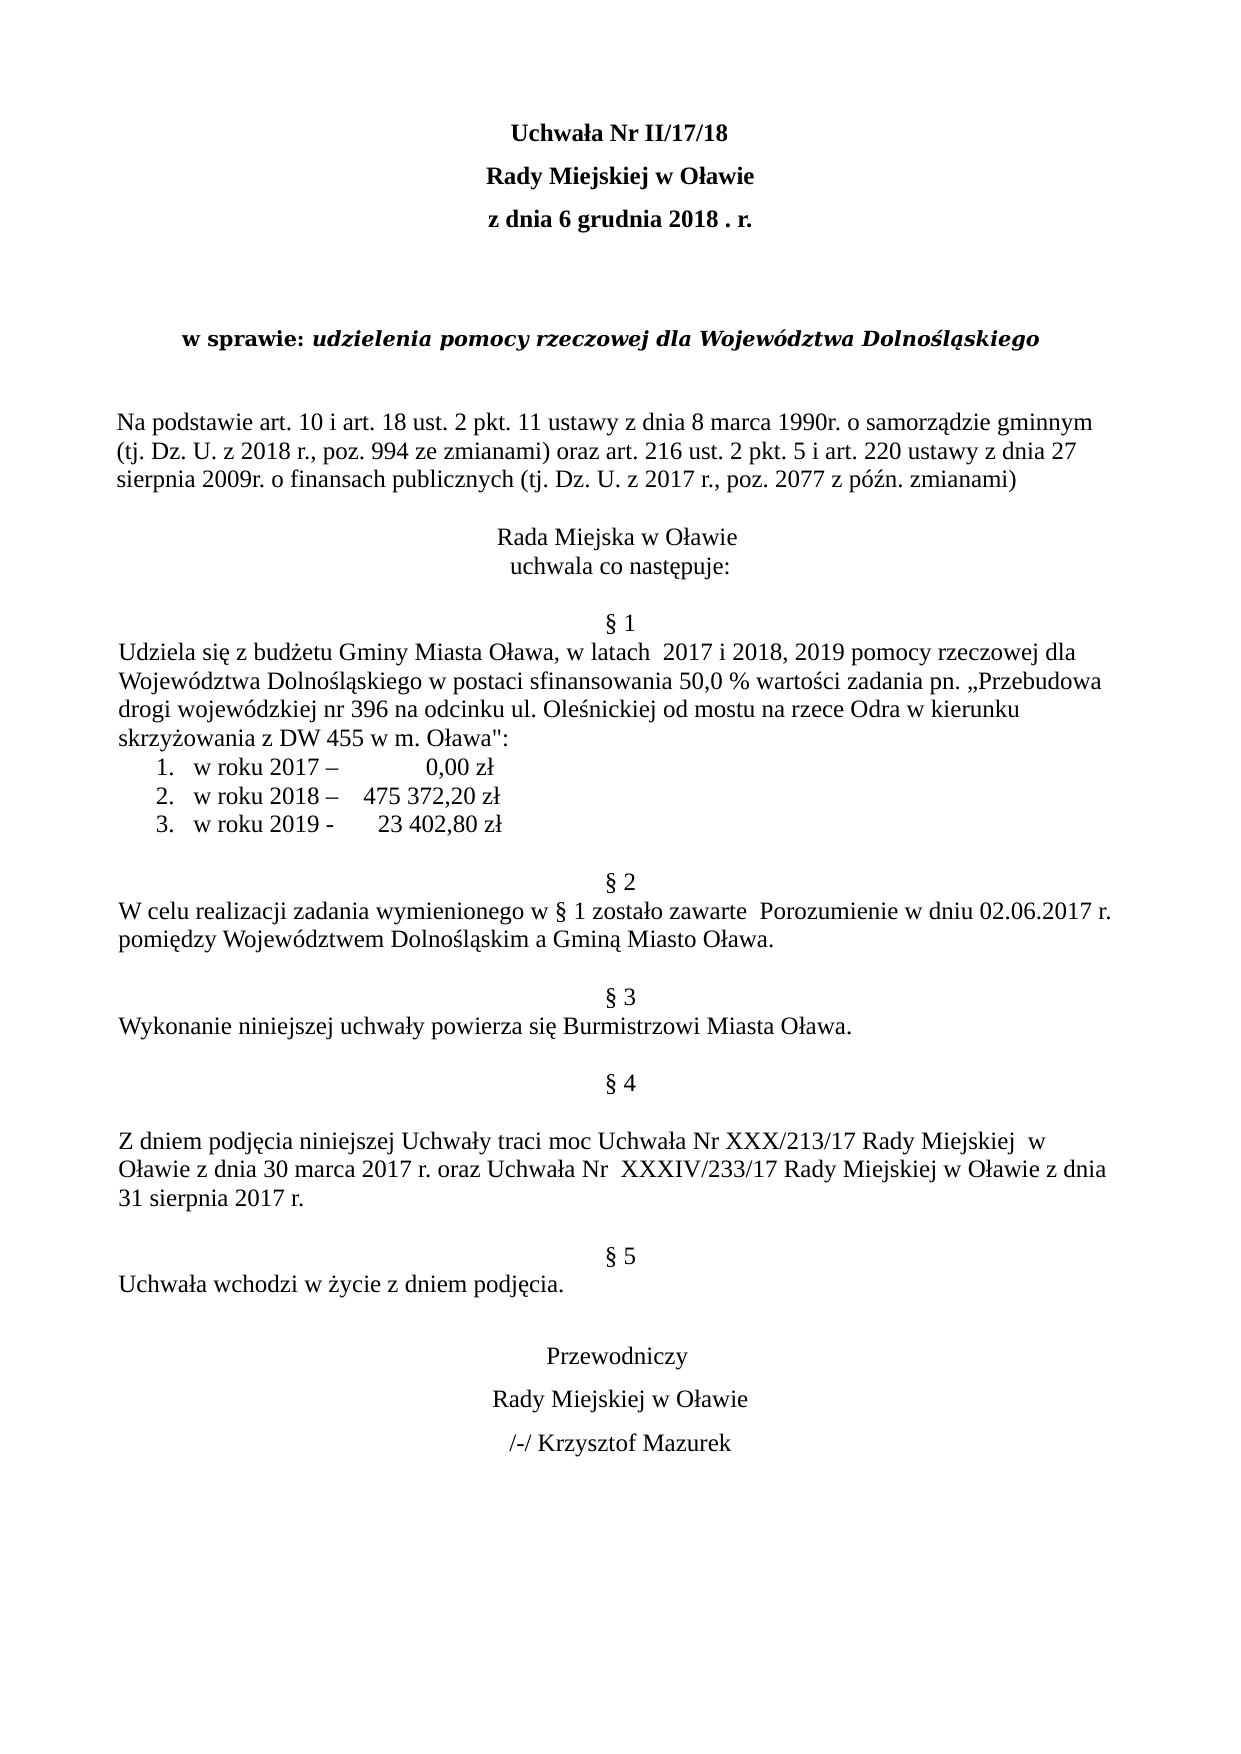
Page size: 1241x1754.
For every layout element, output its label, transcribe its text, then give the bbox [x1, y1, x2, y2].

text § 3 [118, 982, 1122, 1011]
list w roku 2017 – 0,00 zł [156, 752, 1122, 781]
text Z dniem podjęcia niniejszej Uchwały traci moc Uchwała Nr XXX/213/17 Rady Miejskiej w Oławie z dnia 30 marca 2017 r. oraz Uchwała Nr XXXIV/233/17 Rady Miejskiej w Oławie z dnia 31 sierpnia 2017 r. [118, 1126, 1122, 1212]
text Na podstawie art. 10 i art. 18 ust. 2 pkt. 11 ustawy z dnia 8 marca 1990r. o samorządzie gminnym (tj. Dz. U. z 2018 r., poz. 994 ze zmianami) oraz art. 216 ust. 2 pkt. 5 i art. 220 ustawy z dnia 27 sierpnia 2009r. o finansach publicznych (tj. Dz. U. z 2017 r., poz. 2077 z późn. zmianami) [116, 407, 1122, 493]
text Rady Miejskiej w Oławie [118, 161, 1122, 190]
text § 5 [118, 1241, 1122, 1269]
text uchwala co następuje: [118, 551, 1122, 579]
text Rada Miejska w Oławie [118, 522, 1122, 551]
text Przewodniczy [118, 1341, 1122, 1370]
text § 4 [118, 1068, 1122, 1097]
text Wykonanie niniejszej uchwały powierza się Burmistrzowi Miasta Oława. [118, 1011, 1122, 1039]
text Rady Miejskiej w Oławie [118, 1384, 1122, 1413]
text § 2 [118, 867, 1122, 896]
text Udziela się z budżetu Gminy Miasta Oława, w latach 2017 i 2018, 2019 pomocy rzeczowej dla Województwa Dolnośląskiego w postaci sfinansowania 50,0 % wartości zadania pn. „Przebudowa drogi wojewódzkiej nr 396 na odcinku ul. Oleśnickiej od mostu na rzece Odra w kierunku skrzyżowania z DW 455 w m. Oława": [118, 637, 1122, 752]
text Uchwała Nr II/17/18 [116, 118, 1122, 147]
text Uchwała wchodzi w życie z dniem podjęcia. [118, 1269, 1122, 1298]
text z dnia 6 grudnia 2018 . r. [118, 204, 1122, 233]
text /-/ Krzysztof Mazurek [118, 1428, 1122, 1456]
list w roku 2019 - 23 402,80 zł [156, 809, 1122, 838]
text § 1 [118, 608, 1122, 637]
text W celu realizacji zadania wymienionego w § 1 zostało zawarte Porozumienie w dniu 02.06.2017 r. pomiędzy Województwem Dolnośląskim a Gminą Miasto Oława. [118, 896, 1122, 953]
list w roku 2018 – 475 372,20 zł [156, 781, 1122, 809]
text w sprawie: udzielenia pomocy rzeczowej dla Województwa Dolnośląskiego [116, 327, 1122, 352]
